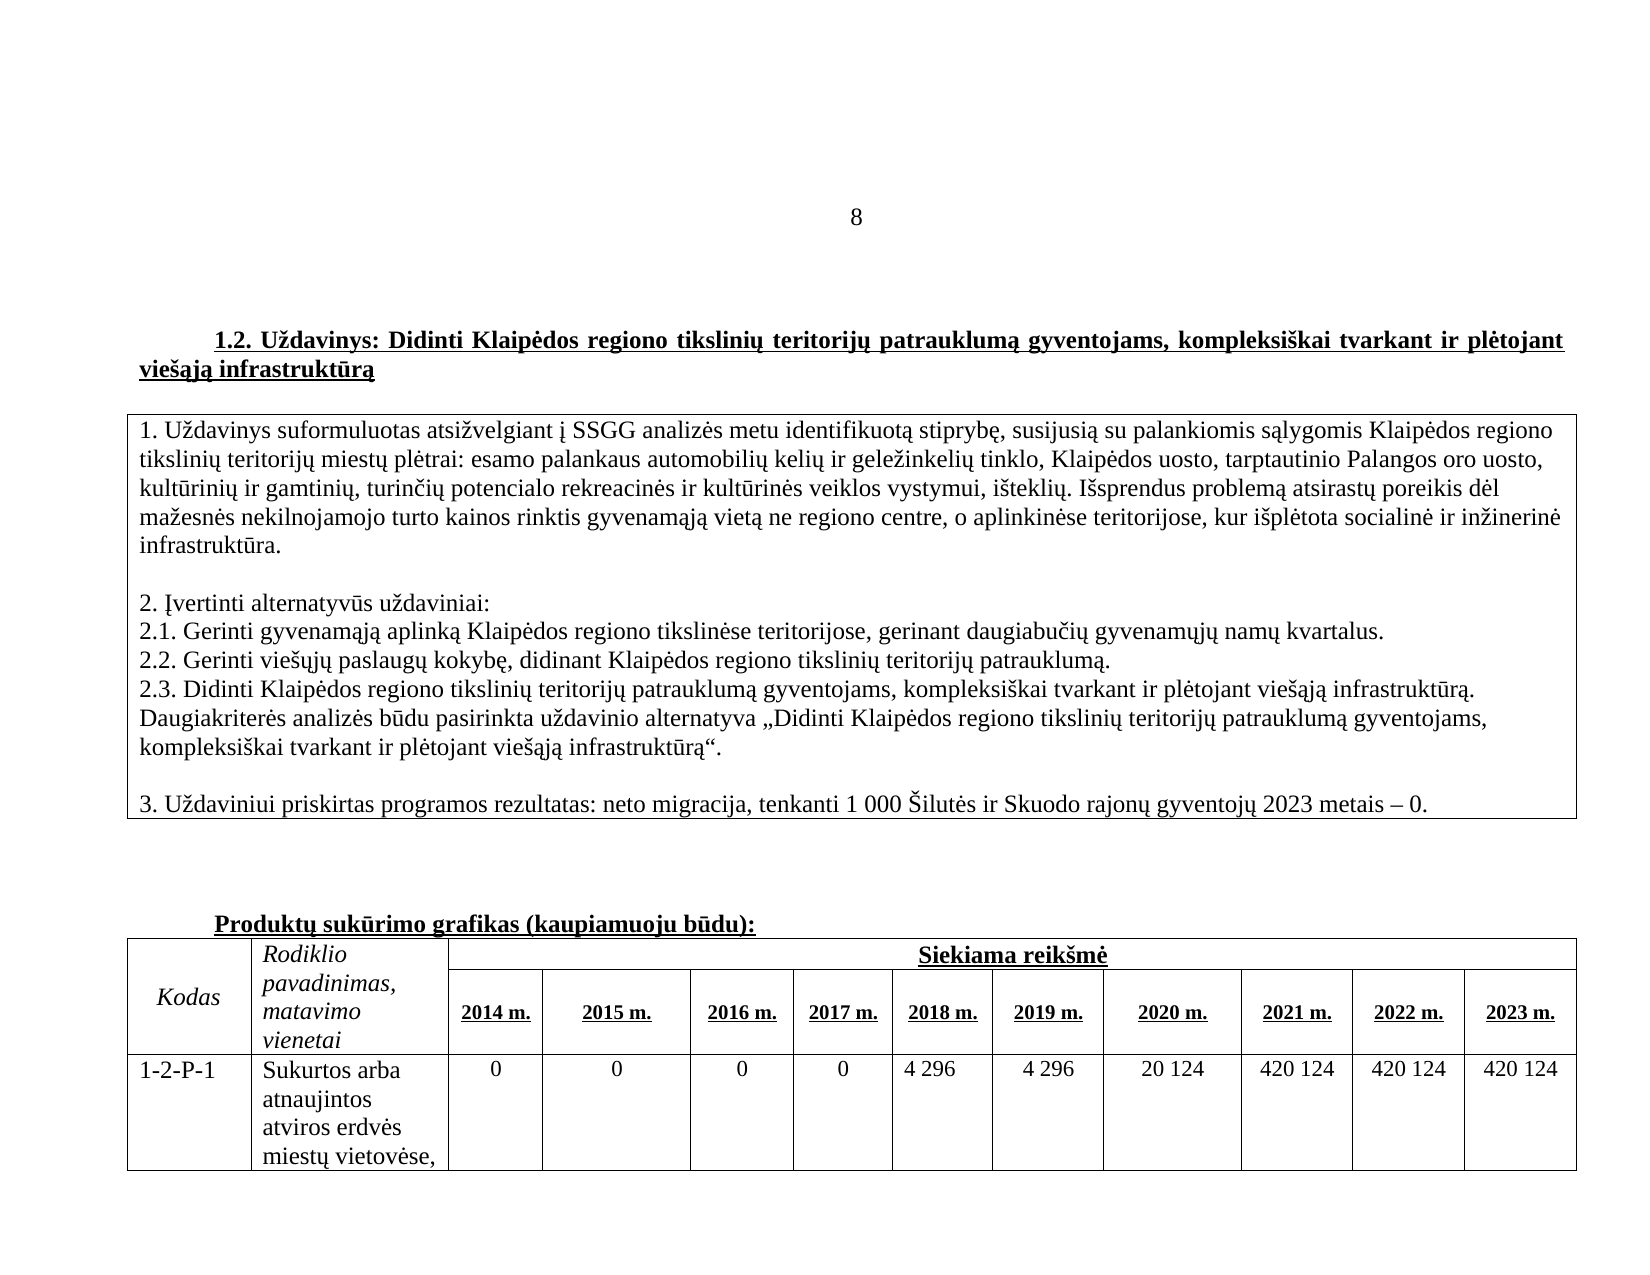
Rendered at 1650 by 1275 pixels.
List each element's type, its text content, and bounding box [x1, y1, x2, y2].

table_cell Sukurtos arba atnaujintos atviros erdvės miestų vietovėse, [252, 1055, 448, 1170]
table_cell 0 [691, 1055, 793, 1170]
table_cell [449, 383, 528, 414]
table_cell [251, 383, 449, 414]
table_cell 4 296 [893, 1055, 992, 1170]
table_cell 420 124 [1353, 1055, 1464, 1170]
table_cell [861, 383, 924, 414]
table_cell 0 [449, 1055, 542, 1170]
table_cell 420 124 [1242, 1055, 1352, 1170]
table_cell [924, 383, 1012, 414]
table_cell 420 124 [1465, 1055, 1576, 1170]
table_cell [128, 383, 251, 414]
table_cell 2017 m. [794, 970, 892, 1054]
table_cell 2015 m. [543, 970, 690, 1054]
table_cell 2023 m. [1465, 970, 1576, 1054]
table_cell Produktų sukūrimo grafikas (kaupiamuoju būdu): [128, 819, 1577, 938]
table_cell 2018 m. [893, 970, 992, 1054]
table_cell Rodiklio pavadinimas, matavimo vienetai [252, 939, 448, 1054]
table_cell [528, 383, 597, 414]
table_cell 1-2-P-1 [128, 1055, 251, 1170]
table_cell 2019 m. [993, 970, 1103, 1054]
table_cell 2022 m. [1353, 970, 1464, 1054]
table_cell [1012, 383, 1104, 414]
table_cell [782, 383, 861, 414]
table_cell [714, 383, 782, 414]
table_cell Kodas [128, 939, 251, 1054]
table_cell [1104, 383, 1213, 414]
table_cell [597, 383, 714, 414]
table_cell 4 296 [993, 1055, 1103, 1170]
table_cell 0 [543, 1055, 690, 1170]
table_cell 20 124 [1104, 1055, 1241, 1170]
table_cell 2021 m. [1242, 970, 1352, 1054]
table_cell 1.2. Uždavinys: Didinti Klaipėdos regiono tikslinių teritorijų patrauklumą gyventojams, kompleksiškai tvarkant ir plėtojant viešąją infrastruktūrą [128, 285, 1577, 383]
table_cell 1. Uždavinys suformuluotas atsižvelgiant į SSGG analizės metu identifikuotą stiprybę, susijusią su palankiomis sąlygomis Klaipėdos regiono tikslinių teritorijų miestų plėtrai: esamo palankaus automobilių kelių ir geležinkelių tinklo, Klaipėdos uosto, tarptautinio Palangos oro uosto, kultūrinių ir gamtinių, turinčių potencialo rekreacinės ir kultūrinės veiklos vystymui, išteklių. Išsprendus problemą atsirastų poreikis dėl mažesnės nekilnojamojo turto kainos rinktis gyvenamąją vietą ne regiono centre, o aplinkinėse teritorijose, kur išplėtota socialinė ir inžinerinė infrastruktūra. 2. Įvertinti alternatyvūs uždaviniai: 2.1. Gerinti gyvenamąją aplinką Klaipėdos regiono tikslinėse teritorijose, gerinant daugiabučių gyvenamųjų namų kvartalus. 2.2. Gerinti viešųjų paslaugų kokybę, didinant Klaipėdos regiono tikslinių teritorijų patrauklumą. 2.3. Didinti Klaipėdos regiono tikslinių teritorijų patrauklumą gyventojams, kompleksiškai tvarkant ir plėtojant viešąją infrastruktūrą. Daugiakriterės analizės būdu pasirinkta uždavinio alternatyva „Didinti Klaipėdos regiono tikslinių teritorijų patrauklumą gyventojams, kompleksiškai tvarkant ir plėtojant viešąją infrastruktūrą“. 3. Uždaviniui priskirtas programos rezultatas: neto migracija, tenkanti 1 000 Šilutės ir Skuodo rajonų gyventojų 2023 metais – 0. [128, 415, 1576, 818]
table_cell 2014 m. [449, 970, 542, 1054]
table_cell 0 [794, 1055, 892, 1170]
table_cell Siekiama reikšmė [449, 939, 1576, 969]
table_cell 2016 m. [691, 970, 793, 1054]
table_cell [1213, 383, 1580, 414]
table_cell 2020 m. [1104, 970, 1241, 1054]
